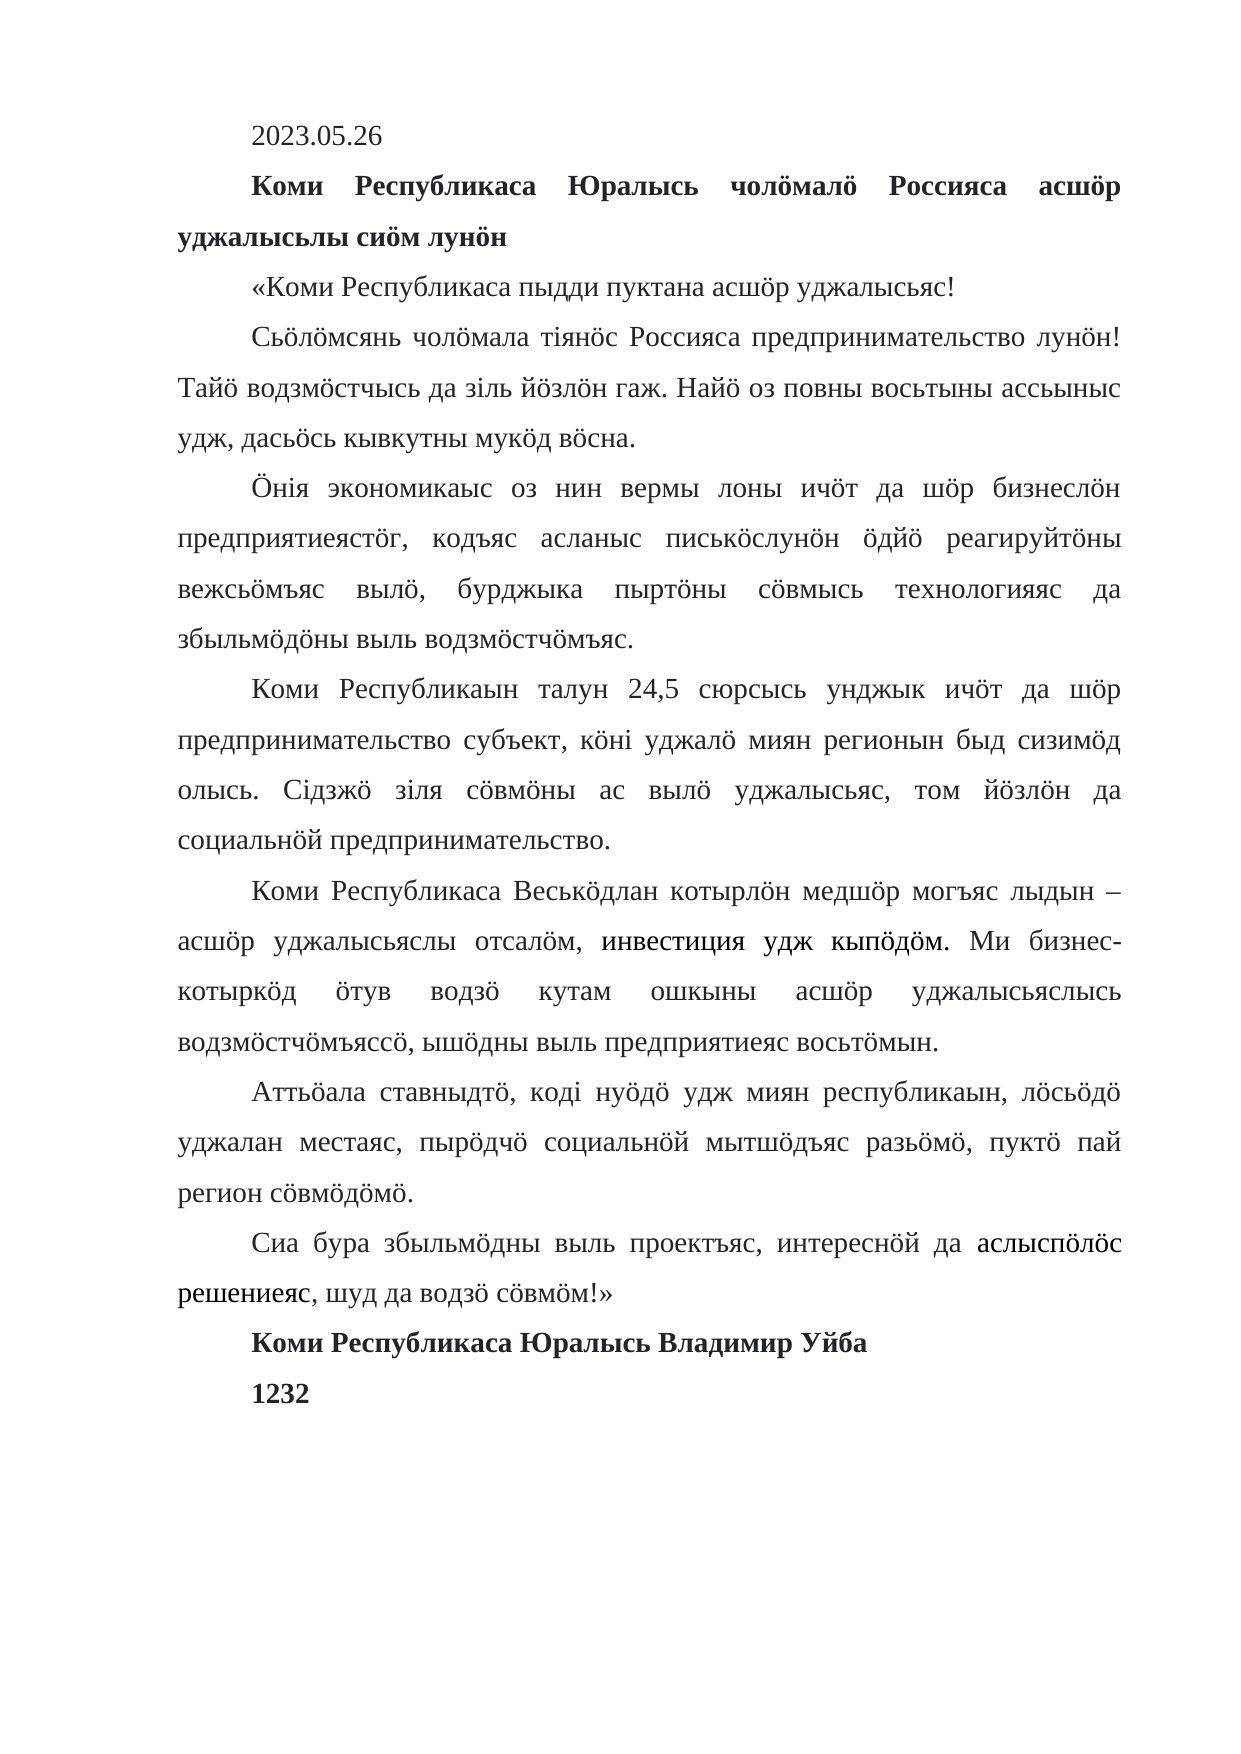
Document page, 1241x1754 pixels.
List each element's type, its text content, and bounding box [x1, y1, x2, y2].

text Сьӧлӧмсянь чолӧмала тіянӧс Россияса предпринимательство лунӧн! Тайӧ водзмӧстчысь да зіль йӧзлӧн гаж. Найӧ оз повны восьтыны ассьыныс удж, дасьӧсь кывкутны мукӧд вӧсна. [177, 319, 1122, 453]
text Коми Республикаын талун 24,5 сюрсысь унджык ичӧт да шӧр предпринимательство субъект, кӧні уджалӧ миян регионын быд сизимӧд олысь. Сідзжӧ зіля сӧвмӧны ас вылӧ уджалысьяс, том йӧзлӧн да социальнӧй предпринимательство. [177, 672, 1122, 856]
text «Коми Республикаса пыдди пуктана асшӧр уджалысьяс! [177, 269, 1122, 303]
subtitle 2023.05.26 [177, 118, 1122, 152]
subtitle Коми Республикаса Юралысь чолӧмалӧ Россияса асшӧр уджалысьлы сиӧм лунӧн [177, 168, 1122, 252]
text Коми Республикаса Веськӧдлан котырлӧн медшӧр могъяс лыдын – асшӧр уджалысьяслы отсалӧм, инвестиция удж кыпӧдӧм. Ми бизнес-котыркӧд ӧтув водзӧ кутам ошкыны асшӧр уджалысьяслысь водзмӧстчӧмъяссӧ, ышӧдны выль предприятиеяс восьтӧмын. [177, 873, 1122, 1057]
text Аттьӧала ставныдтӧ, коді нуӧдӧ удж миян республикаын, лӧсьӧдӧ уджалан местаяс, пырӧдчӧ социальнӧй мытшӧдъяс разьӧмӧ, пуктӧ пай регион сӧвмӧдӧмӧ. [177, 1074, 1122, 1208]
text Сиа бура збыльмӧдны выль проектъяс, интереснӧй да аслыспӧлӧс решениеяс, шуд да водзӧ сӧвмӧм!» [177, 1225, 1122, 1309]
text 1232 [177, 1376, 1122, 1409]
text Коми Республикаса Юралысь Владимир Уйба [177, 1326, 1122, 1359]
text Ӧнія экономикаыс оз нин вермы лоны ичӧт да шӧр бизнеслӧн предприятиеястӧг, кодъяс асланыс писькӧслунӧн ӧдйӧ реагируйтӧны вежсьӧмъяс вылӧ, бурджыка пыртӧны сӧвмысь технологияяс да збыльмӧдӧны выль водзмӧстчӧмъяс. [177, 470, 1122, 655]
